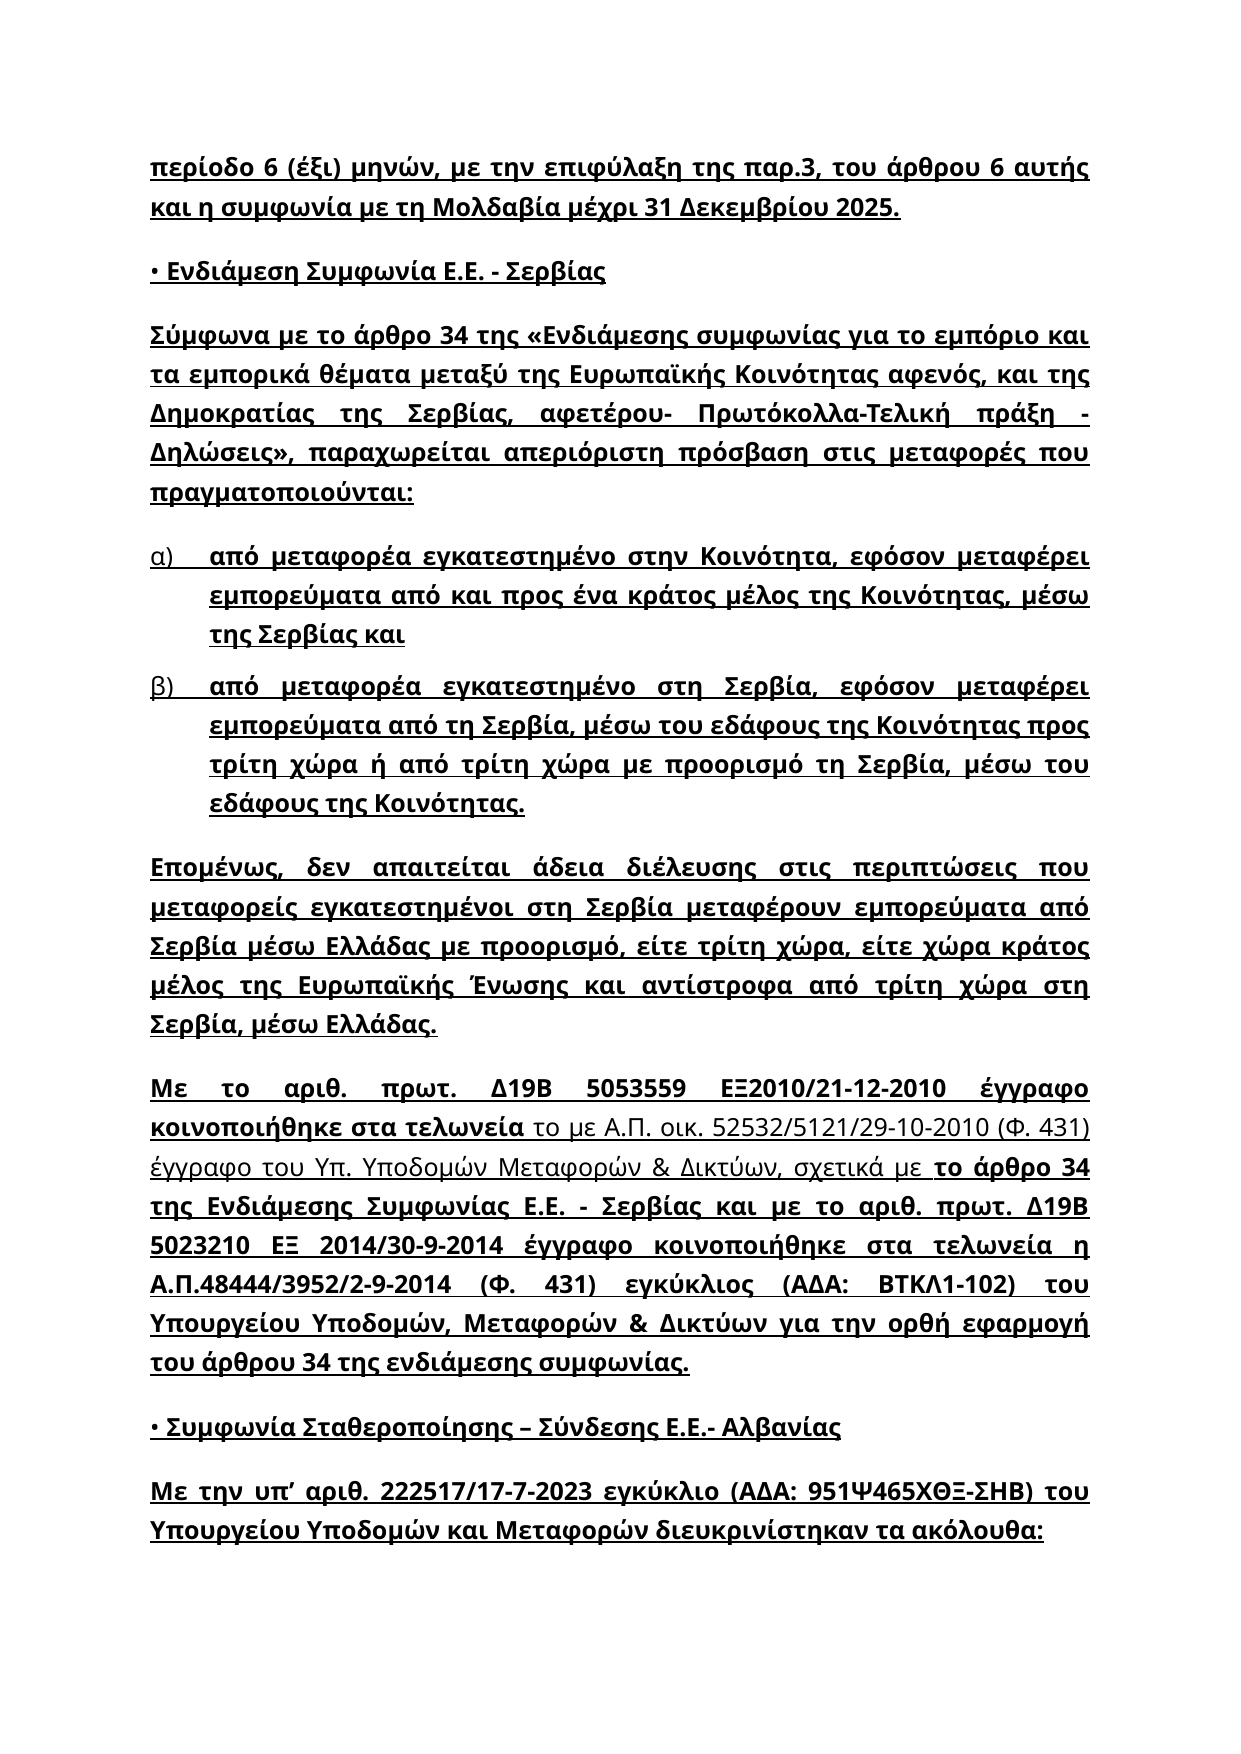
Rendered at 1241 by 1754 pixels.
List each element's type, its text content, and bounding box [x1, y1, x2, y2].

text μέλος της Ευρωπαϊκής Ένωσης και αντίστροφα από τρίτη χώρα στη [150, 959, 1090, 996]
list εμπορεύματα από και προς ένα κράτος μέλος της Κοινότητας, μέσω της Σερβίας και [150, 569, 1090, 651]
text Με την υπ’ αριθ. 222517/17-7-2023 εγκύκλιο (ΑΔΑ: 951Ψ465ΧΘΞ-ΣΗΒ) του [150, 1473, 1090, 1502]
text Σύμφωνα με το άρθρο 34 της «Ενδιάμεσης συμφωνίας για το εμπόριο και [150, 317, 1090, 346]
text Με το αριθ. πρωτ. Δ19Β 5053559 ΕΞ2010/21-12-2010 έγγραφο [150, 1071, 1090, 1100]
text Σερβία, μέσω Ελλάδας. [150, 998, 1090, 1041]
text Επομένως, δεν απαιτείται άδεια διέλευσης στις περιπτώσεις που [150, 850, 1090, 879]
text του άρθρου 34 της ενδιάμεσης συμφωνίας. [150, 1337, 1090, 1379]
text Υπουργείου Υποδομών και Μεταφορών διευκρινίστηκαν τα ακόλουθα: [150, 1504, 1090, 1547]
text Υπουργείου Υποδομών, Μεταφορών & Δικτύων για την ορθή εφαρμογή [150, 1297, 1090, 1335]
list εμπορεύματα από τη Σερβία, μέσω του εδάφους της Κοινότητας προς τρίτη χώρα ή από τρίτη χώρα με προορισμό τη Σερβία, μέσω του εδάφους της Κοινότητας. [150, 699, 1090, 820]
list β) από μεταφορέα εγκατεστημένο στη Σερβία, εφόσον μεταφέρει [150, 668, 1090, 697]
text • Ενδιάμεση Συμφωνία Ε.Ε. - Σερβίας [150, 253, 1090, 287]
text μεταφορείς εγκατεστημένοι στη Σερβία μεταφέρουν εμπορεύματα από [150, 881, 1090, 918]
text έγγραφο του Υπ. Υποδομών Μεταφορών & Δικτύων, σχετικά με το άρθρο 34 [150, 1141, 1090, 1178]
text Σερβία μέσω Ελλάδας με προορισμό, είτε τρίτη χώρα, είτε χώρα κράτος [150, 920, 1090, 957]
text πραγματοποιούνται: [150, 466, 1090, 508]
text 5023210 ΕΞ 2014/30-9-2014 έγγραφο κοινοποιήθηκε στα τελωνεία η [150, 1219, 1090, 1256]
text και η συμφωνία με τη Μολδαβία μέχρι 31 Δεκεμβρίου 2025. [150, 181, 1090, 223]
text τα εμπορικά θέματα μεταξύ της Ευρωπαϊκής Κοινότητας αφενός, και της [150, 348, 1090, 386]
list α) από μεταφορέα εγκατεστημένο στην Κοινότητα, εφόσον μεταφέρει [150, 538, 1090, 567]
text περίοδο 6 (έξι) μηνών, με την επιφύλαξη της παρ.3, του άρθρου 6 αυτής [150, 150, 1090, 179]
text • Συμφωνία Σταθεροποίησης – Σύνδεσης Ε.Ε.- Αλβανίας [150, 1409, 1090, 1443]
text Δημοκρατίας της Σερβίας, αφετέρου- Πρωτόκολλα-Τελική πράξη [150, 387, 1090, 425]
text κοινοποιήθηκε στα τελωνεία το με Α.Π. οικ. 52532/5121/29-10-2010 (Φ. 431) [150, 1102, 1090, 1139]
text της Ενδιάμεσης Συμφωνίας Ε.Ε. - Σερβίας και με το αριθ. πρωτ. Δ19Β [150, 1179, 1090, 1217]
text - Δηλώσεις», παραχωρείται απεριόριστη πρόσβαση στις μεταφορές που [150, 427, 1090, 464]
text Α.Π.48444/3952/2-9-2014 (Φ. 431) εγκύκλιος (ΑΔΑ: ΒΤΚΛ1-102) του [150, 1258, 1090, 1296]
